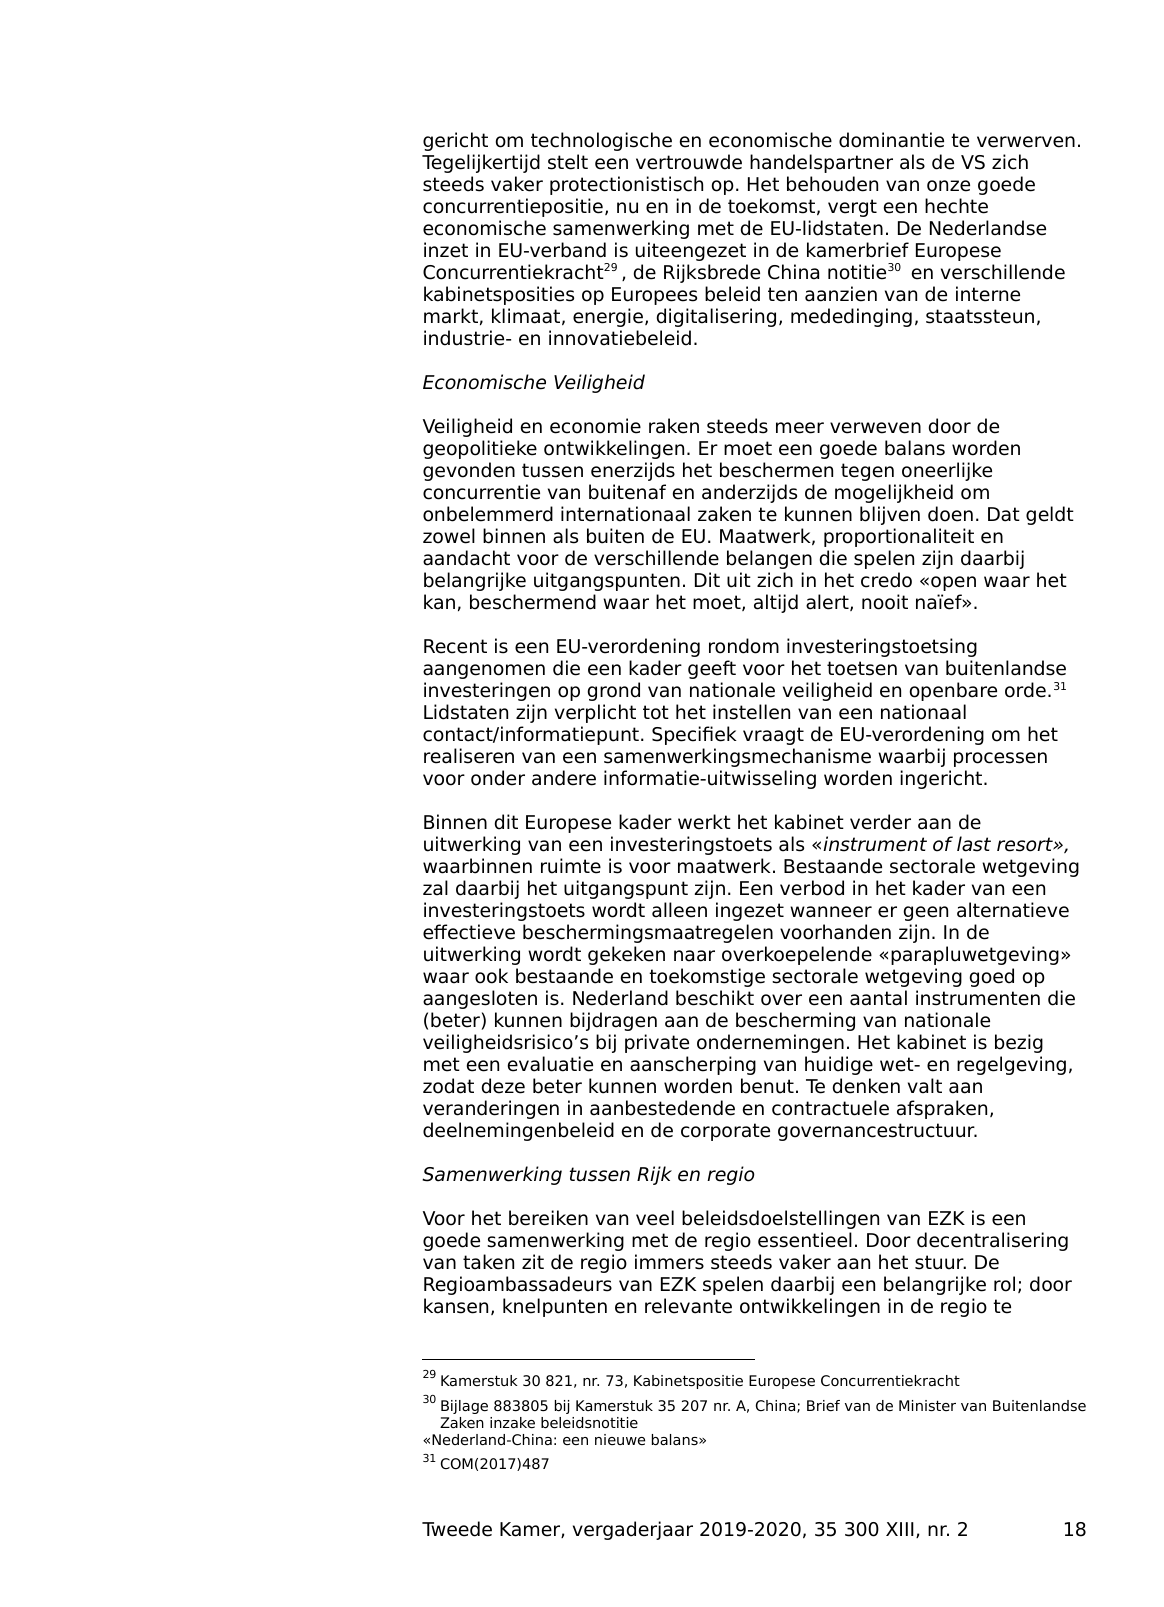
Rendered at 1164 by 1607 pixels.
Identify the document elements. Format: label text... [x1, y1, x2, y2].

text Binnen dit Europese kader werkt het kabinet verder aan de uitwerking van een investeringstoets als «instrument of last resort», waarbinnen ruimte is voor maatwerk. Bestaande sectorale wetgeving zal daarbij het uitgangspunt zijn. Een verbod in het kader van een investeringstoets wordt alleen ingezet wanneer er geen alternatieve effectieve beschermingsmaatregelen voorhanden zijn. In de uitwerking wordt gekeken naar overkoepelende «parapluwetgeving» waar ook bestaande en toekomstige sectorale wetgeving goed op aangesloten is. Nederland beschikt over een aantal instrumenten die (beter) kunnen bijdragen aan de bescherming van nationale veiligheidsrisico’s bij private ondernemingen. Het kabinet is bezig met een evaluatie en aanscherping van huidige wet- en regelgeving, zodat deze beter kunnen worden benut. Te denken valt aan veranderingen in aanbestedende en contractuele afspraken, deelnemingenbeleid en de corporate governancestructuur. [422, 812, 1087, 1142]
text COM(2017)487 [422, 1452, 1087, 1474]
subtitle Samenwerking tussen Rijk en regio [422, 1164, 1087, 1186]
text Recent is een EU-verordening rondom investeringstoetsing aangenomen die een kader geeft voor het toetsen van buitenlandse investeringen op grond van nationale veiligheid en openbare orde. Lidstaten zijn verplicht tot het instellen van een nationaal contact/informatiepunt. Specifiek vraagt de EU-verordening om het realiseren van een samenwerkingsmechanisme waarbij processen voor onder andere informatie-uitwisseling worden ingericht. [422, 636, 1087, 790]
text Kamerstuk 30 821, nr. 73, Kabinetspositie Europese Concurrentiekracht [422, 1368, 1087, 1391]
text «Nederland-China: een nieuwe balans» [422, 1432, 1087, 1449]
text Veiligheid en economie raken steeds meer verweven door de geopolitieke ontwikkelingen. Er moet een goede balans worden gevonden tussen enerzijds het beschermen tegen oneerlijke concurrentie van buitenaf en anderzijds de mogelijkheid om onbelemmerd internationaal zaken te kunnen blijven doen. Dat geldt zowel binnen als buiten de EU. Maatwerk, proportionaliteit en aandacht voor de verschillende belangen die spelen zijn daarbij belangrijke uitgangspunten. Dit uit zich in het credo «open waar het kan, beschermend waar het moet, altijd alert, nooit naïef». [422, 416, 1087, 614]
text Bijlage 883805 bij Kamerstuk 35 207 nr. A, China; Brief van de Minister van Buitenlandse Zaken inzake beleidsnotitie [422, 1393, 1087, 1432]
text Voor het bereiken van veel beleidsdoelstellingen van EZK is een goede samenwerking met de regio essentieel. Door decentralisering van taken zit de regio immers steeds vaker aan het stuur. De Regioambassadeurs van EZK spelen daarbij een belangrijke rol; door kansen, knelpunten en relevante ontwikkelingen in de regio te [422, 1208, 1087, 1318]
subtitle Economische Veiligheid [422, 372, 1087, 394]
text gericht om technologische en economische dominantie te verwerven. Tegelijkertijd stelt een vertrouwde handelspartner als de VS zich steeds vaker protectionistisch op. Het behouden van onze goede concurrentiepositie, nu en in de toekomst, vergt een hechte economische samenwerking met de EU-lidstaten. De Nederlandse inzet in EU-verband is uiteengezet in de kamerbrief Europese Concurrentiekracht, de Rijksbrede China notitie en verschillende kabinetsposities op Europees beleid ten aanzien van de interne markt, klimaat, energie, digitalisering, mededinging, staatssteun, industrie- en innovatiebeleid. [422, 130, 1087, 350]
